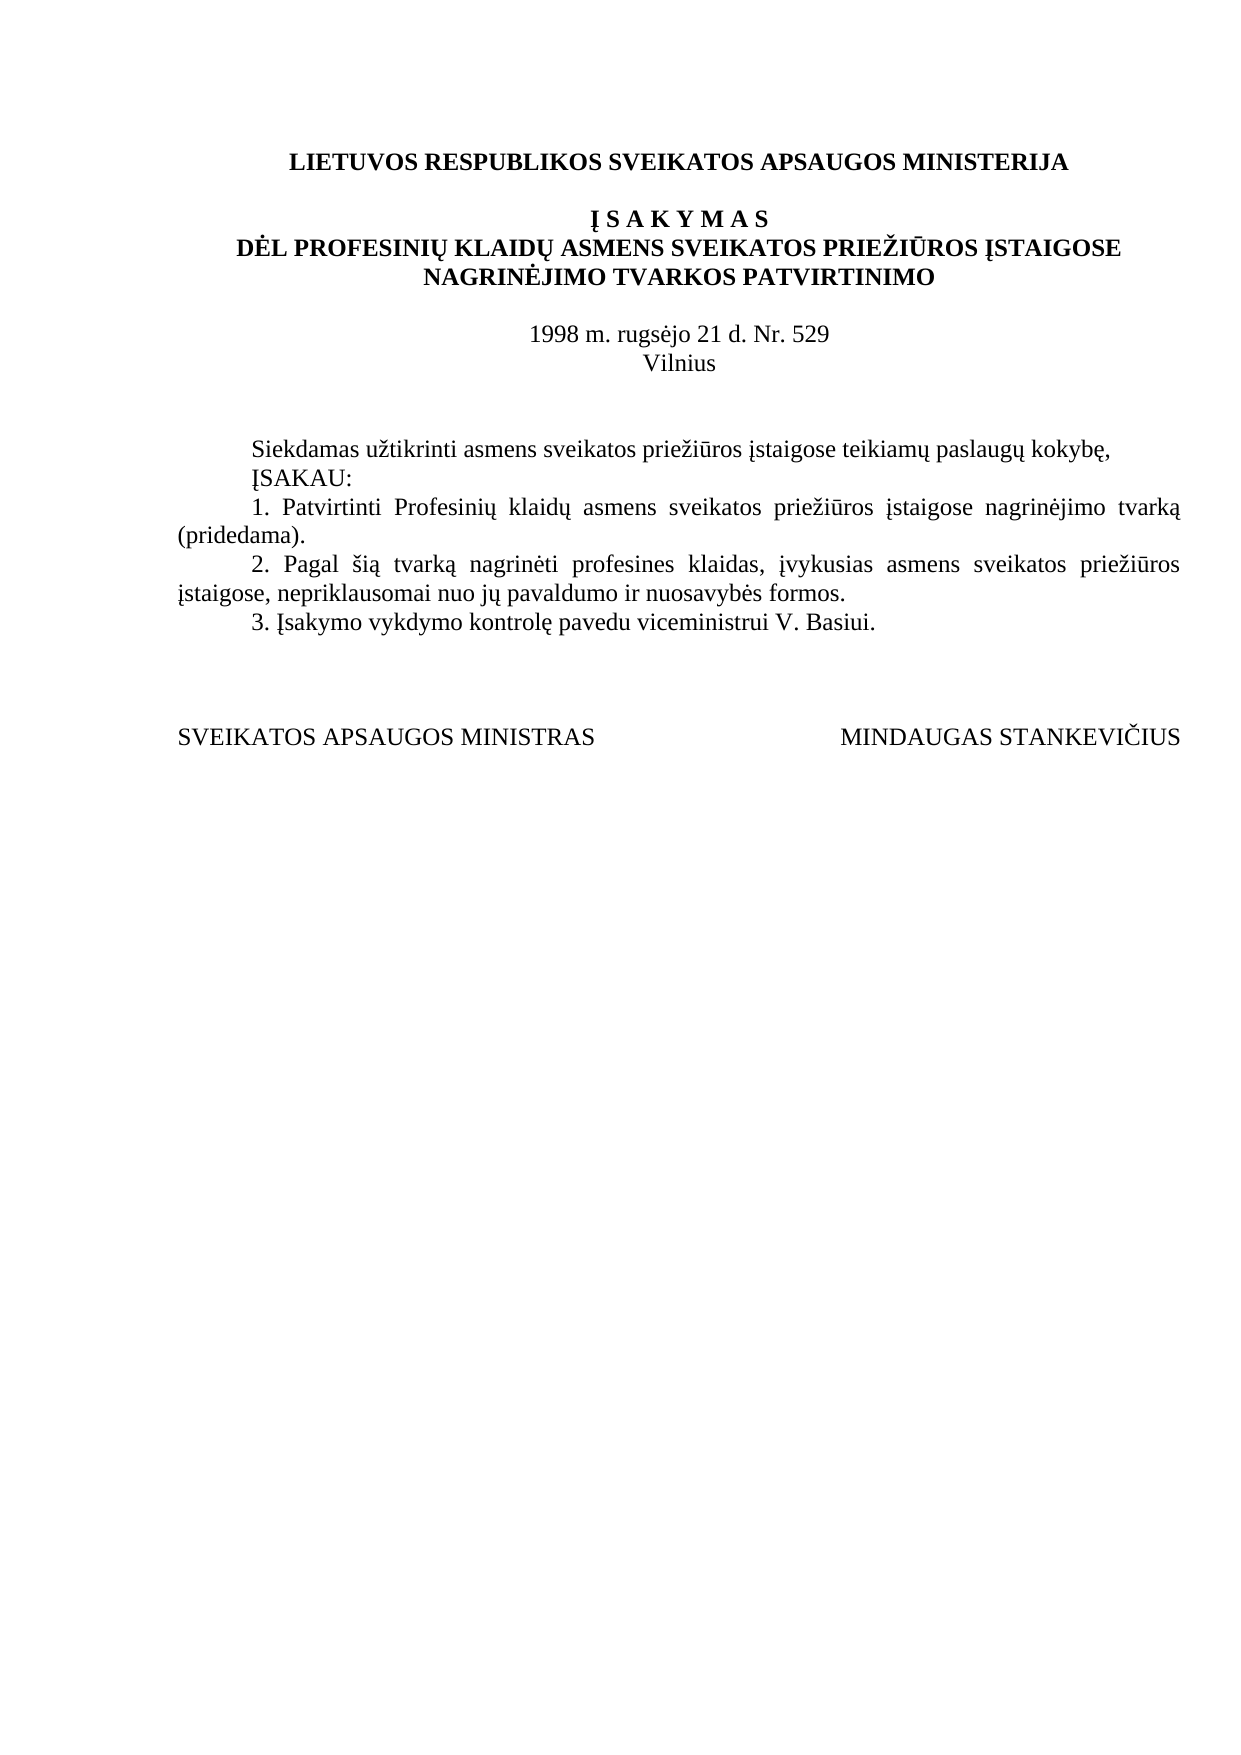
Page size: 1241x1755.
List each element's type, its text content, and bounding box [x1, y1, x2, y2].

text 1. Patvirtinti Profesinių klaidų asmens sveikatos priežiūros įstaigose nagrinėjimo tvarką (pridedama). [177, 492, 1181, 549]
text LIETUVOS RESPUBLIKOS SVEIKATOS APSAUGOS MINISTERIJA [177, 147, 1181, 176]
text 1998 m. rugsėjo 21 d. Nr. 529 [177, 319, 1181, 348]
text ĮSAKAU: [177, 463, 1181, 492]
text DĖL PROFESINIŲ KLAIDŲ ASMENS SVEIKATOS PRIEŽIŪROS ĮSTAIGOSE NAGRINĖJIMO TVARKOS PATVIRTINIMO [177, 233, 1181, 291]
text SVEIKATOS APSAUGOS MINISTRAS MINDAUGAS STANKEVIČIUS [177, 722, 1181, 751]
text 2. Pagal šią tvarką nagrinėti profesines klaidas, įvykusias asmens sveikatos priežiūros įstaigose, nepriklausomai nuo jų pavaldumo ir nuosavybės formos. [177, 549, 1181, 607]
text 3. Įsakymo vykdymo kontrolę pavedu viceministrui V. Basiui. [177, 607, 1181, 636]
text Į S A K Y M A S [177, 204, 1181, 233]
text Siekdamas užtikrinti asmens sveikatos priežiūros įstaigose teikiamų paslaugų kokybę, [177, 434, 1181, 463]
text Vilnius [177, 348, 1181, 377]
